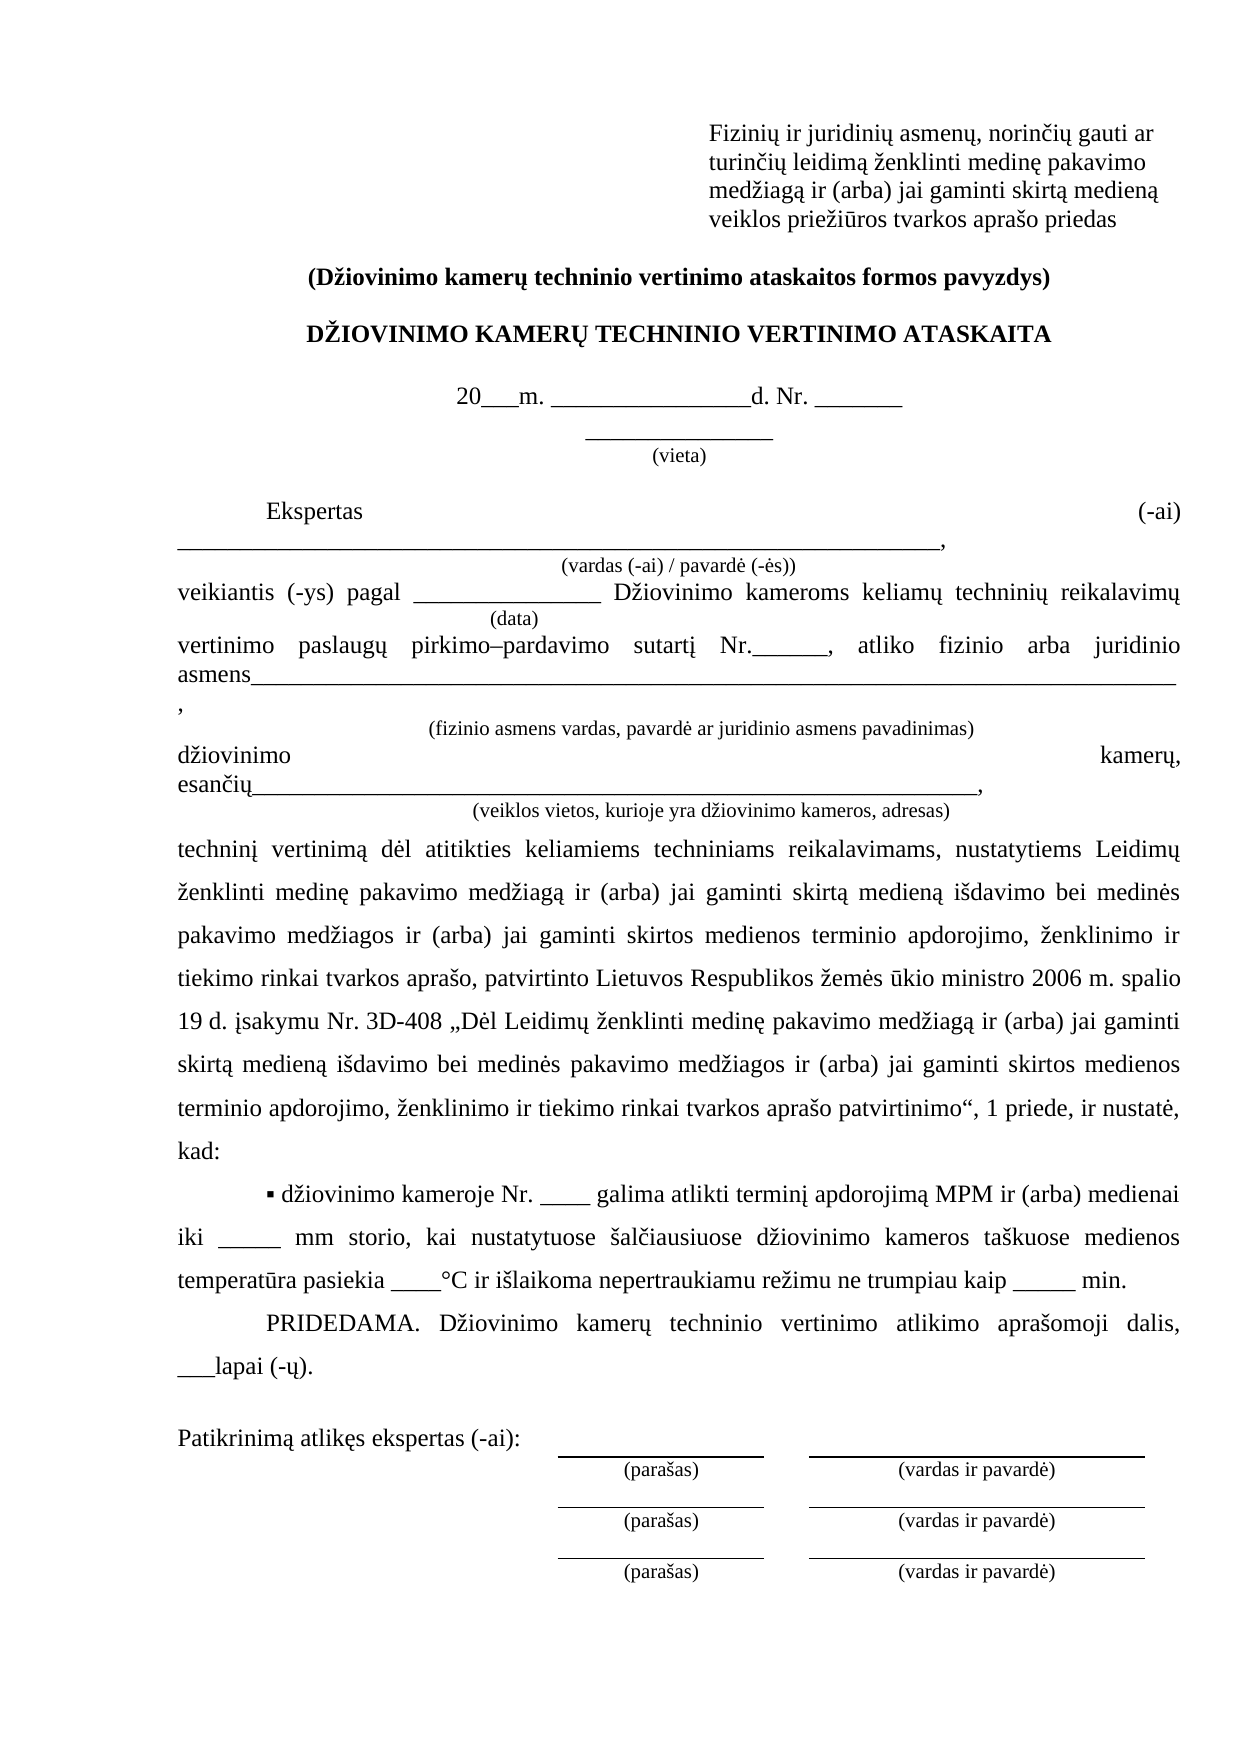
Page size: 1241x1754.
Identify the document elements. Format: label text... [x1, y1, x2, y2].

text veikiantis (-ys) pagal _______________ Džiovinimo kameroms keliamų techninių reikalavimų (data) [177, 577, 1181, 630]
text 20___m. ________________d. Nr. _______ [177, 381, 1181, 410]
text _______________ [177, 414, 1181, 443]
text (vardas (-ai) / pavardė (-ės)) [177, 553, 1181, 577]
table_cell (vardas ir pavardė) [809, 1508, 1145, 1558]
table_cell [764, 1558, 809, 1586]
table_header [558, 1423, 764, 1456]
table_header [764, 1423, 809, 1456]
text (veiklos vietos, kurioje yra džiovinimo kameros, adresas) [177, 798, 1181, 822]
text ▪ džiovinimo kameroje Nr. ____ galima atlikti terminį apdorojimą MPM ir (arba) medienai iki _____ mm storio, kai nustatytuose šalčiausiuose džiovinimo kameros taškuose medienos temperatūra pasiekia ____°C ir išlaikoma nepertraukiamu režimu ne trumpiau kaip _____ min. [177, 1179, 1181, 1294]
text techninį vertinimą dėl atitikties keliamiems techniniams reikalavimams, nustatytiems Leidimų ženklinti medinę pakavimo medžiagą ir (arba) jai gaminti skirtą medieną išdavimo bei medinės pakavimo medžiagos ir (arba) jai gaminti skirtos medienos terminio apdorojimo, ženklinimo ir tiekimo rinkai tvarkos aprašo, patvirtinto Lietuvos Respublikos žemės ūkio ministro 2006 m. spalio 19 d. įsakymu Nr. 3D-408 „Dėl Leidimų ženklinti medinę pakavimo medžiagą ir (arba) jai gaminti skirtą medieną išdavimo bei medinės pakavimo medžiagos ir (arba) jai gaminti skirtos medienos terminio apdorojimo, ženklinimo ir tiekimo rinkai tvarkos aprašo patvirtinimo“, 1 priede, ir nustatė, kad: [177, 834, 1181, 1164]
text (vieta) [177, 443, 1181, 467]
text vertinimo paslaugų pirkimo–pardavimo sutartį Nr.______, atliko fizinio arba juridinio asmens__________________________________________________________________________, [177, 630, 1181, 716]
table_header Patikrinimą atlikęs ekspertas (-ai): [177, 1423, 558, 1456]
table_cell [764, 1456, 809, 1507]
text džiovinimo kamerų, esančių__________________________________________________________, [177, 740, 1181, 798]
table_header [809, 1423, 1145, 1456]
table_cell (parašas) [558, 1508, 764, 1558]
text (fizinio asmens vardas, pavardė ar juridinio asmens pavadinimas) [428, 716, 1063, 740]
text veiklos priežiūros tvarkos aprašo priedas [709, 204, 1181, 233]
table_cell [177, 1558, 558, 1586]
table_cell [764, 1507, 809, 1558]
text PRIDEDAMA. Džiovinimo kamerų techninio vertinimo atlikimo aprašomoji dalis, ___lapai (‑ų). [177, 1308, 1181, 1380]
table_cell [177, 1507, 558, 1558]
table_cell (vardas ir pavardė) [809, 1559, 1145, 1586]
text (Džiovinimo kamerų techninio vertinimo ataskaitos formos pavyzdys) [177, 262, 1181, 291]
table_cell (parašas) [558, 1559, 764, 1586]
table_cell (parašas) [558, 1458, 764, 1507]
text Fizinių ir juridinių asmenų, norinčių gauti ar [709, 118, 1181, 147]
text turinčių leidimą ženklinti medinę pakavimo [709, 147, 1181, 176]
text DŽIOVINIMO KAMERŲ TECHNINIO VERTINIMO ATASKAITA [177, 319, 1181, 348]
text Ekspertas (-ai) _____________________________________________________________, [177, 496, 1181, 553]
table_cell [177, 1456, 558, 1507]
table_cell (vardas ir pavardė) [809, 1458, 1145, 1507]
text medžiagą ir (arba) jai gaminti skirtą medieną [709, 176, 1181, 204]
